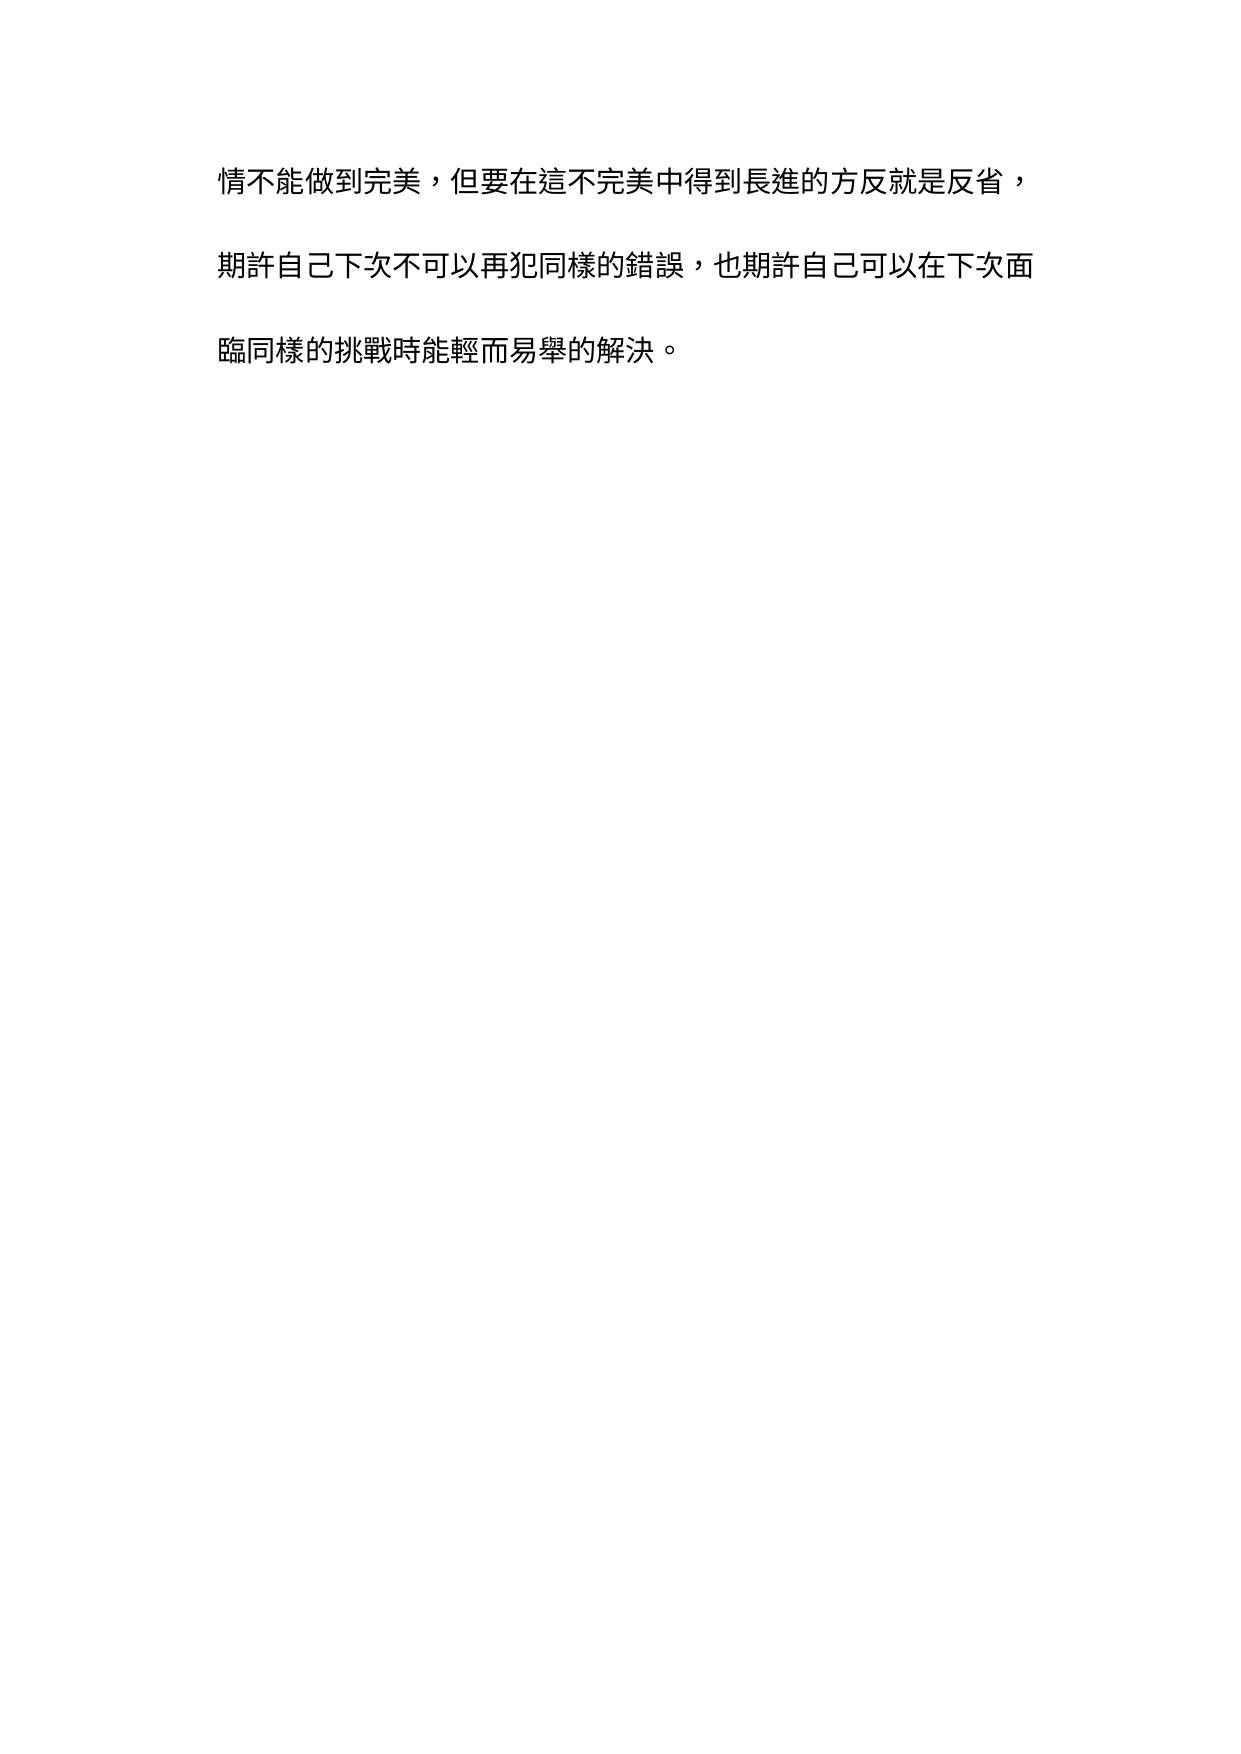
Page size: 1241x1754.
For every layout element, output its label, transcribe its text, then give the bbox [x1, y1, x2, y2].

text 溫暖是因為我時常傾聽別人的苦，和傷心的事情，並給予意見和安慰，朋友們時常表示與我講完話後，好像事情都得到解答，彷彿糾結的事情沒那麼苦惱。至於正向，我覺得這個世界上沒有甚麼是我不能做的事情，任何事情只要用心那我一定可以做好。我時常提醒自己:「沒有能不能，只有做或不做」，我覺得很多事情不能做到完美，但要在這不完美中得到長進的方反就是反省，期許自己下次不可以再犯同樣的錯誤，也期許自己可以在下次面臨同樣的挑戰時能輕而易舉的解決。 [217, 158, 1053, 370]
